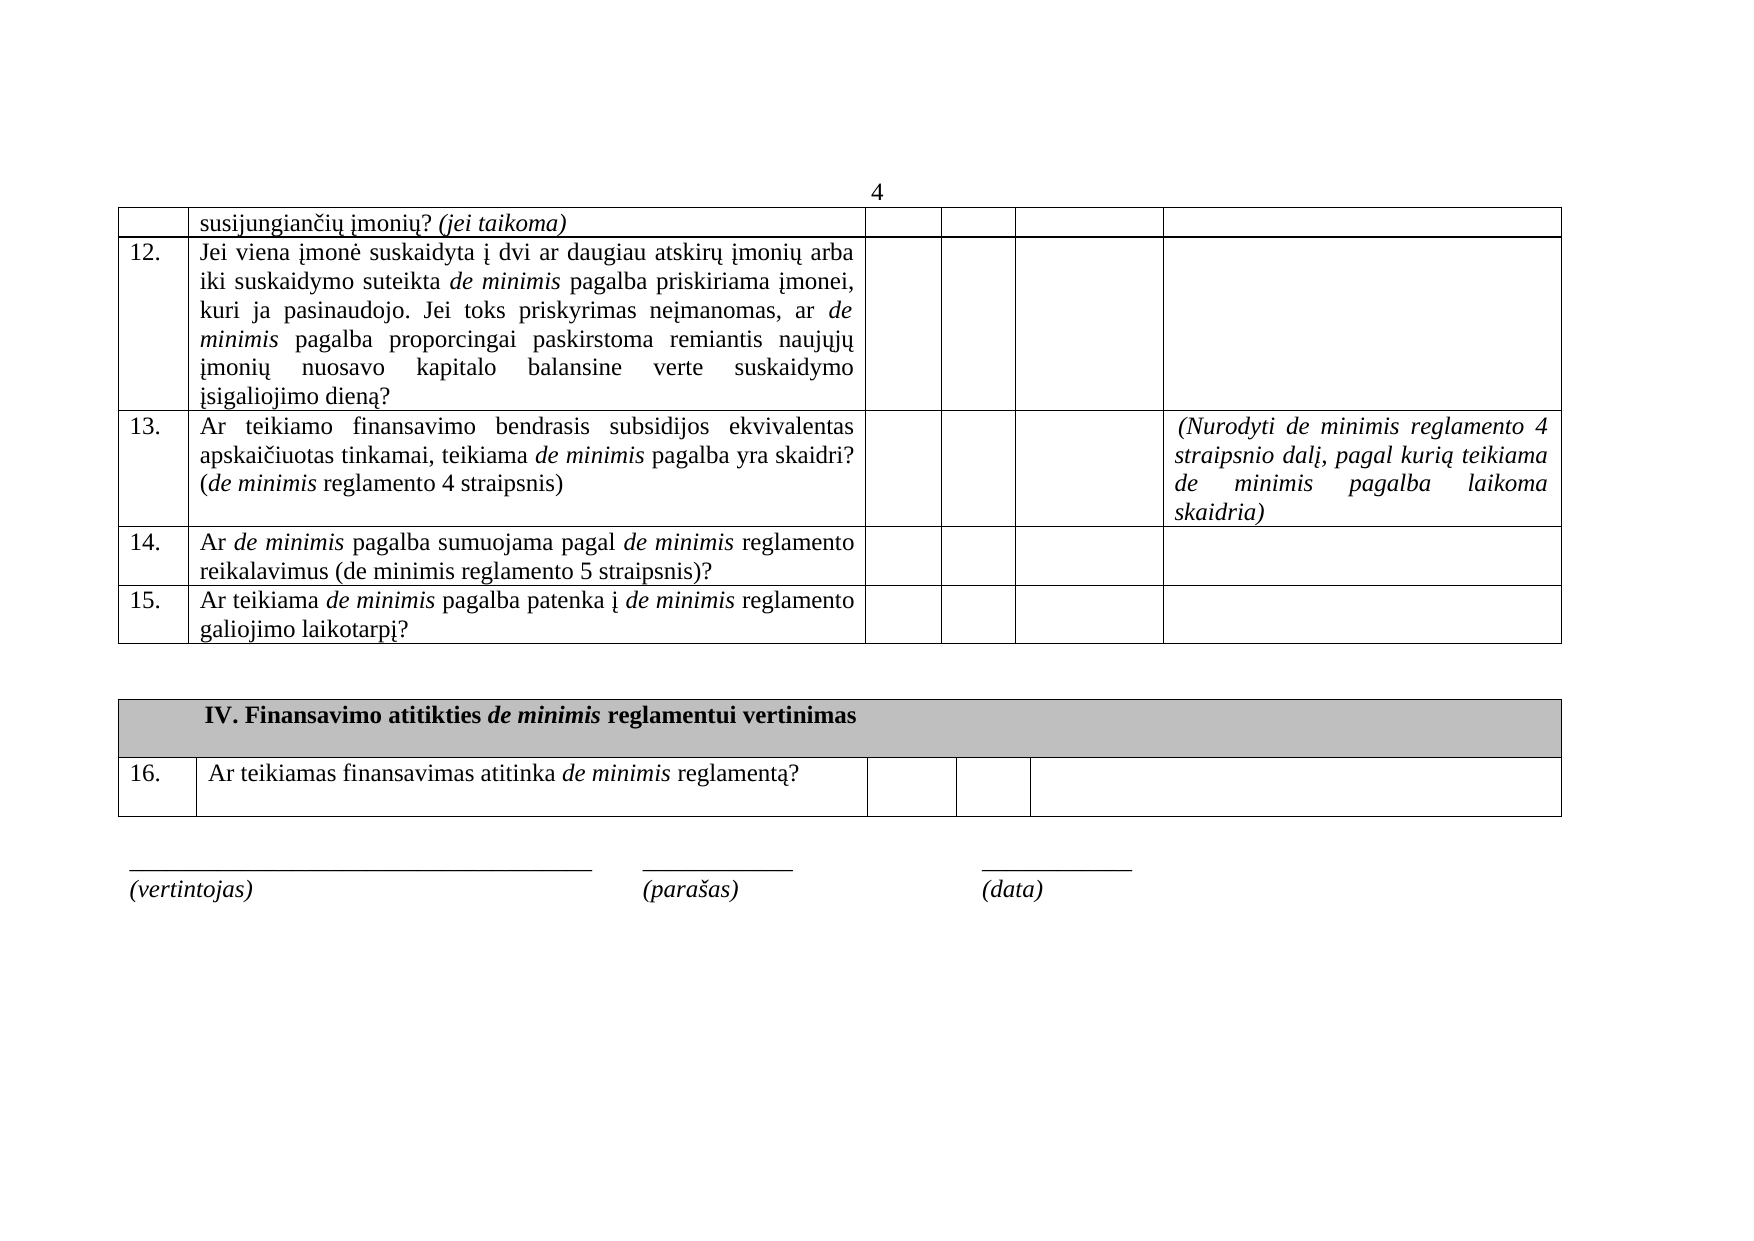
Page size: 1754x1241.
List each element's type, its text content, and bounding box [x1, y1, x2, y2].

table_cell [866, 527, 941, 584]
table_cell Jei viena įmonė suskaidyta į dvi ar daugiau atskirų įmonių arba iki suskaidymo suteikta de minimis pagalba priskiriama įmonei, kuri ja pasinaudojo. Jei toks priskyrimas neįmanomas, ar de minimis pagalba proporcingai paskirstoma remiantis naujųjų įmonių nuosavo kapitalo balansine verte suskaidymo įsigaliojimo dieną? [189, 238, 865, 410]
table_cell [1164, 527, 1561, 584]
table_cell 14. [119, 527, 188, 584]
table_cell Ar teikiamas finansavimas atitinka de minimis reglamentą? [197, 758, 867, 816]
table_cell Ar de minimis pagalba sumuojama pagal de minimis reglamento reikalavimus (de minimis reglamento 5 straipsnis)? [189, 527, 865, 584]
table_header ____________ (parašas) [631, 817, 971, 903]
table_cell 15. [119, 586, 188, 643]
table_cell [957, 758, 1030, 816]
table_cell susijungiančių įmonių? (jei taikoma) [189, 208, 865, 236]
table_cell 12. [119, 238, 188, 410]
table_cell 13. [119, 411, 188, 526]
table_cell Ar teikiama de minimis pagalba patenka į de minimis reglamento galiojimo laikotarpį? [189, 586, 865, 643]
table_cell (Nurodyti de minimis reglamento 4 straipsnio dalį, pagal kurią teikiama de minimis pagalba laikoma skaidria) [1164, 411, 1561, 526]
table_cell [1016, 527, 1163, 584]
table_header IV. Finansavimo atitikties de minimis reglamentui vertinimas [119, 700, 1561, 757]
table_cell Ar teikiamo finansavimo bendrasis subsidijos ekvivalentas apskaičiuotas tinkamai, teikiama de minimis pagalba yra skaidri? (de minimis reglamento 4 straipsnis) [189, 411, 865, 526]
table_cell 16. [119, 758, 196, 816]
table_cell [1164, 238, 1561, 410]
table_cell [866, 238, 941, 410]
table_cell [1016, 238, 1163, 410]
table_cell [866, 208, 941, 236]
table_cell [1016, 586, 1163, 643]
table_cell [1016, 208, 1163, 236]
table_cell [1164, 586, 1561, 643]
table_cell [868, 758, 956, 816]
table_cell [1164, 208, 1561, 236]
table_header ____________ (data) [971, 817, 1310, 903]
table_cell [866, 586, 941, 643]
table_cell [942, 208, 1015, 236]
table_cell [1031, 758, 1561, 816]
table_cell [942, 411, 1015, 526]
table_cell [866, 411, 941, 526]
table_cell [942, 586, 1015, 643]
table_header _____________________________________ (vertintojas) [118, 817, 631, 903]
table_cell [942, 527, 1015, 584]
table_cell [119, 208, 188, 236]
table_cell [942, 238, 1015, 410]
table_cell [1016, 411, 1163, 526]
